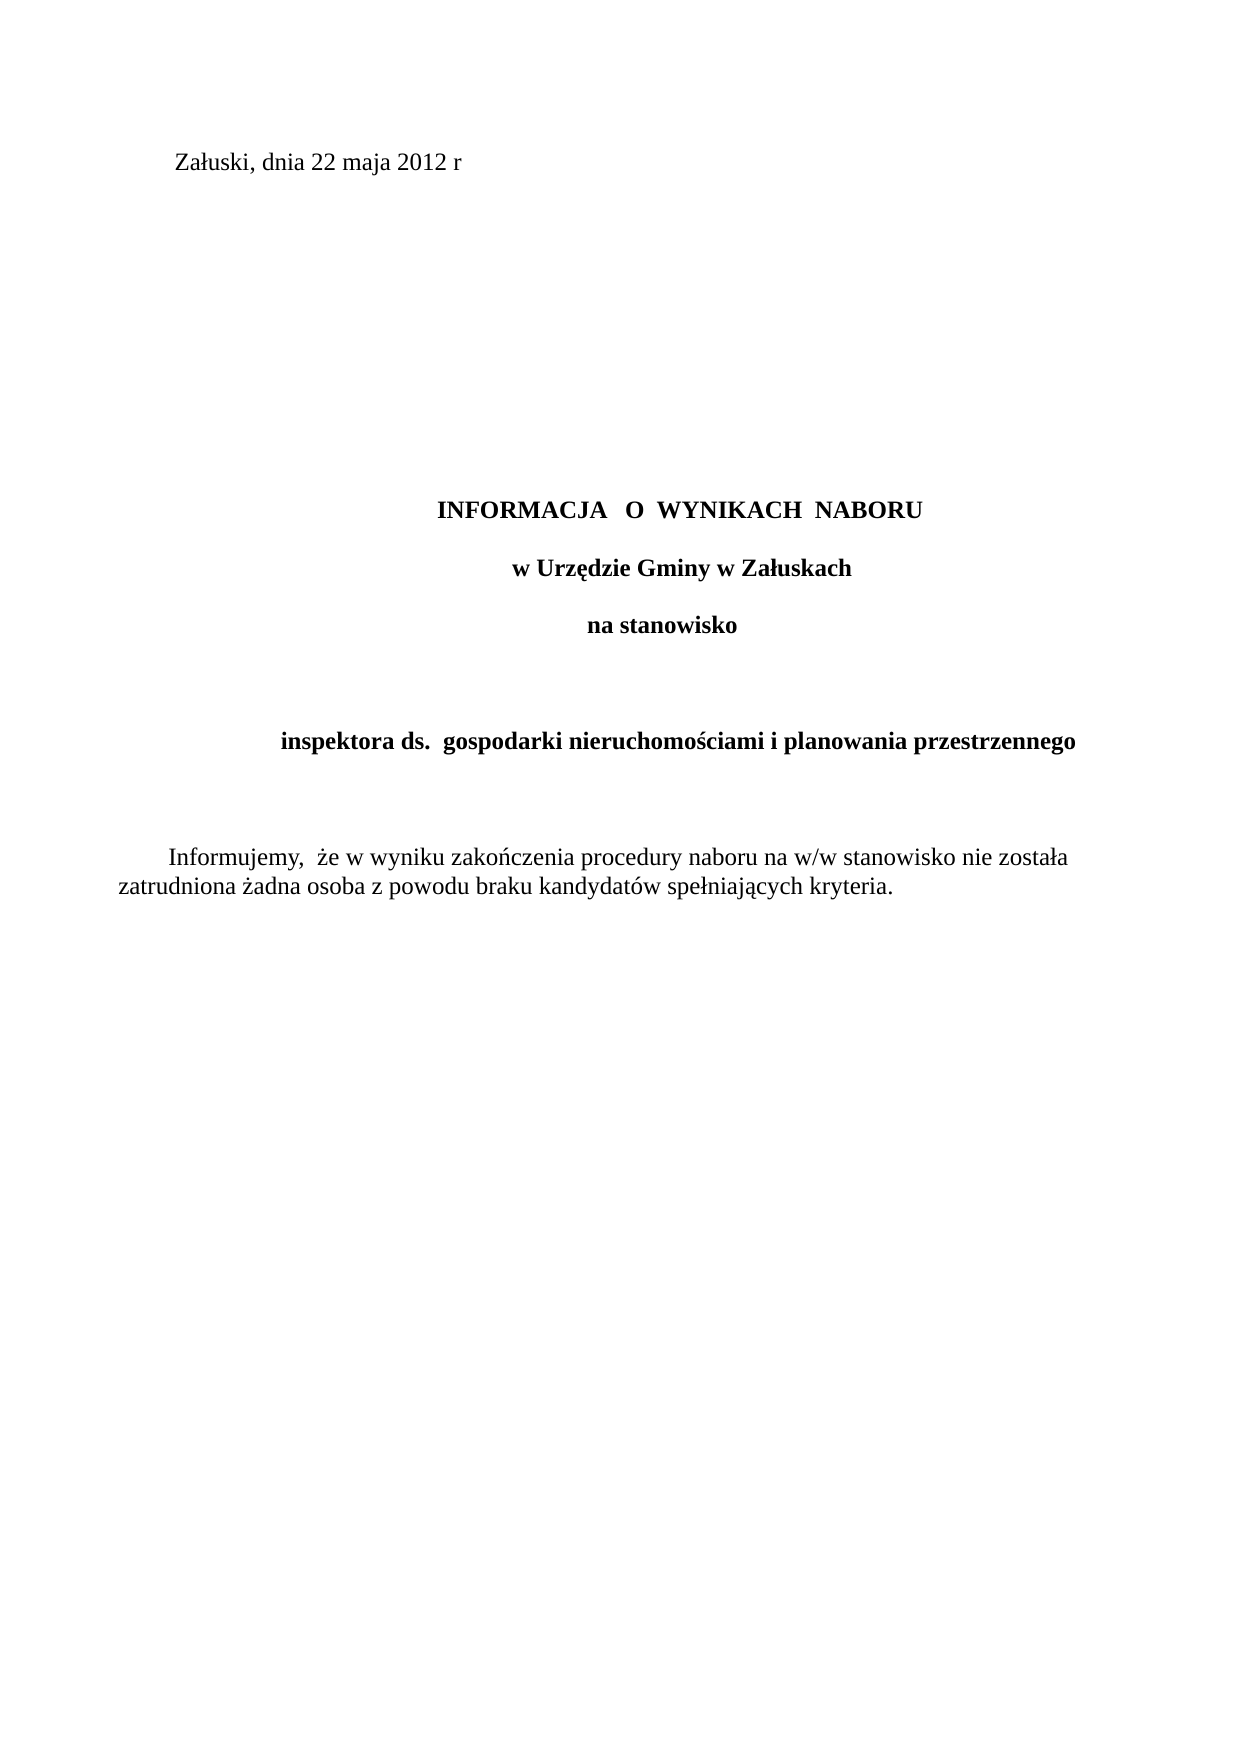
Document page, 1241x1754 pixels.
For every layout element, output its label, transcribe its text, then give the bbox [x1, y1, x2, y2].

text Załuski, dnia 22 maja 2012 r [118, 147, 1122, 176]
text w Urzędzie Gminy w Załuskach [118, 553, 1122, 581]
text Informujemy, że w wyniku zakończenia procedury naboru na w/w stanowisko nie została zatrudniona żadna osoba z powodu braku kandydatów spełniających kryteria. [118, 842, 1122, 900]
text inspektora ds. gospodarki nieruchomościami i planowania przestrzennego [118, 726, 1122, 755]
text na stanowisko [118, 611, 1122, 639]
text INFORMACJA O WYNIKACH NABORU [118, 495, 1122, 523]
